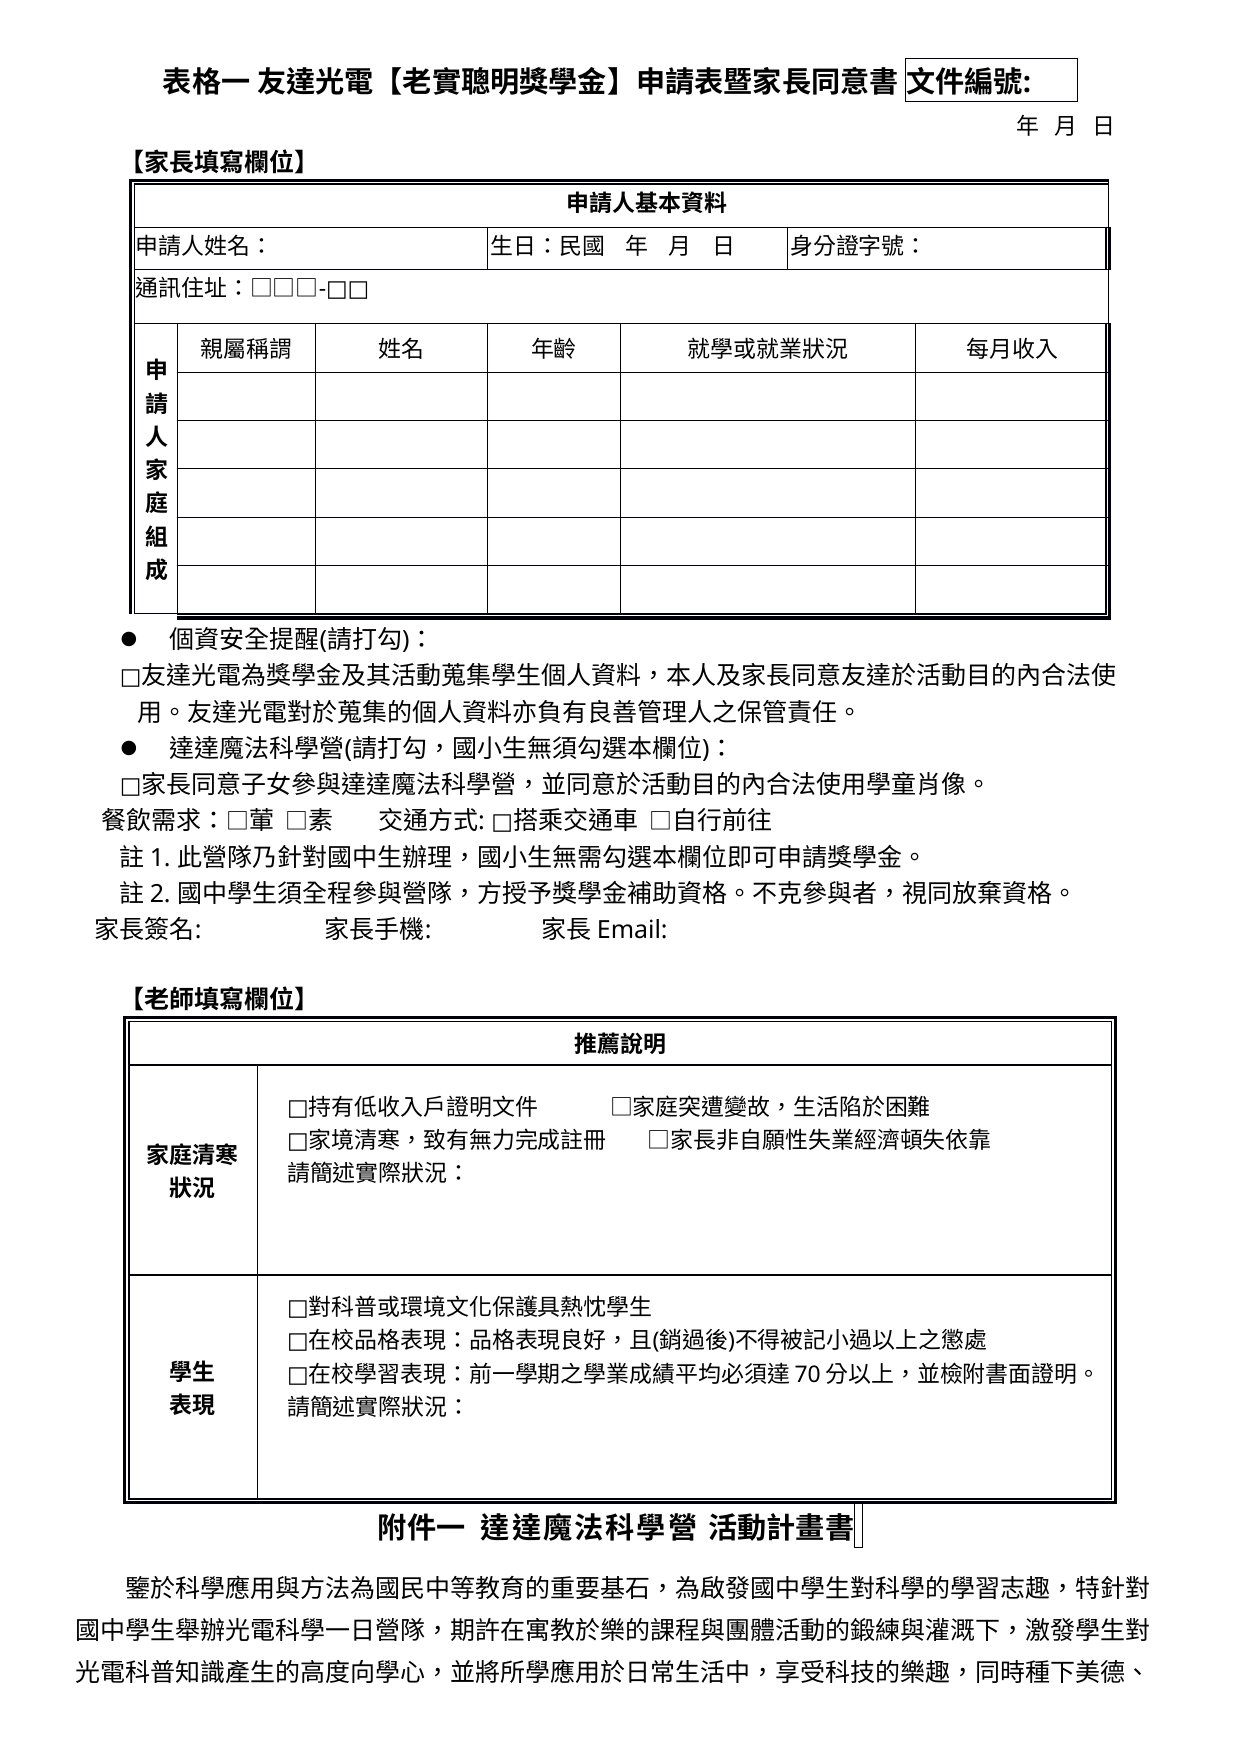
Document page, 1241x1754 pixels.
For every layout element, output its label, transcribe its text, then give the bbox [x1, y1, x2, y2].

list 個資安全提醒(請打勾)： [119, 619, 1123, 656]
table_cell 姓名 [316, 324, 487, 372]
table_cell [178, 469, 315, 517]
table_cell [316, 566, 487, 613]
list 達達魔法科學營(請打勾，國小生無須勾選本欄位)： [119, 728, 1123, 764]
text 附件一 達達魔法科學營 活動計畫書 [75, 1504, 854, 1547]
table_cell 學生 表現 [130, 1276, 257, 1498]
table_cell [488, 421, 620, 468]
text 註2. 國中學生須全程參與營隊，方授予獎學金補助資格。不克參與者，視同放棄資格。 [75, 873, 1123, 909]
table_cell [916, 469, 1105, 517]
table_cell [488, 373, 620, 420]
table_cell [316, 421, 487, 468]
table_cell 生日：民國 年 月 日 [488, 228, 787, 269]
table_cell [621, 518, 915, 565]
table_header 申請人基本資料 [135, 185, 1108, 227]
text 年 月 日 [75, 101, 1115, 142]
text □家長同意子女參與達達魔法科學營，並同意於活動目的內合法使用學童肖像。 [119, 764, 1123, 801]
table_cell [916, 421, 1105, 468]
table_cell [178, 373, 315, 420]
text 【家長填寫欄位】 [119, 142, 1123, 179]
table_cell 就學或就業狀況 [621, 324, 915, 372]
table_cell [178, 518, 315, 565]
text [1078, 59, 1165, 101]
table_header 推薦說明 [130, 1022, 1111, 1064]
table_cell 家庭清寒 狀況 [130, 1066, 257, 1274]
table_cell [916, 373, 1105, 420]
table_cell [621, 373, 915, 420]
table_cell [621, 566, 915, 613]
text □友達光電為獎學金及其活動蒐集學生個人資料，本人及家長同意友達於活動目的內合法使用。友達光電對於蒐集的個人資料亦負有良善管理人之保管責任。 [119, 656, 1123, 728]
table_cell [178, 566, 315, 613]
text 文件編號: [906, 59, 1077, 101]
table_cell 申請人家庭組成 [135, 324, 177, 613]
table_cell [916, 518, 1105, 565]
table_cell 每月收入 [916, 324, 1105, 372]
table_cell [316, 469, 487, 517]
table_cell 親屬稱謂 [178, 324, 315, 372]
text [863, 1504, 1165, 1547]
table_cell 申請人姓名： [135, 228, 487, 269]
table_cell 通訊住址：□□□-□□ [135, 270, 1108, 323]
table_cell [316, 518, 487, 565]
text 餐飲需求：□葷 □素 交通方式: □搭乘交通車 □自行前往 [75, 801, 1123, 837]
table_cell [316, 373, 487, 420]
table_cell □持有低收入戶證明文件 □家庭突遭變故，生活陷於困難 □家境清寒，致有無力完成註冊 □家長非自願性失業經濟頓失依靠 請簡述實際狀況： [258, 1066, 1111, 1274]
table_cell [621, 421, 915, 468]
table_cell [178, 421, 315, 468]
table_cell □對科普或環境文化保護具熱忱學生 □在校品格表現：品格表現良好，且(銷過後)不得被記小過以上之懲處 □在校學習表現：前一學期之學業成績平均必須達70分以上，並檢附書面證明。 請簡述實際狀況： [258, 1276, 1111, 1498]
table_cell [916, 566, 1105, 613]
text 表格一 友達光電【老實聰明獎學金】申請表暨家長同意書 [75, 59, 905, 101]
table_cell [488, 566, 620, 613]
text 家長簽名: 家長手機: 家長Email: [75, 909, 1165, 946]
table_cell [621, 469, 915, 517]
table_cell [488, 518, 620, 565]
text 註1. 此營隊乃針對國中生辦理，國小生無需勾選本欄位即可申請獎學金。 [119, 837, 1123, 873]
table_cell 年齡 [488, 324, 620, 372]
text 【老師填寫欄位】 [119, 980, 1123, 1016]
text 鑒於科學應用與方法為國民中等教育的重要基石，為啟發國中學生對科學的學習志趣，特針對國中學生舉辦光電科學一日營隊，期許在寓教於樂的課程與團體活動的鍛練與灌溉下，激發學生對光電科普知識產生的高度向學心，並將所學應用於日常生活中，享受科技的樂趣，同時種下美德、 [75, 1569, 1165, 1688]
table_cell [488, 469, 620, 517]
table_cell 身分證字號： [788, 228, 1105, 269]
